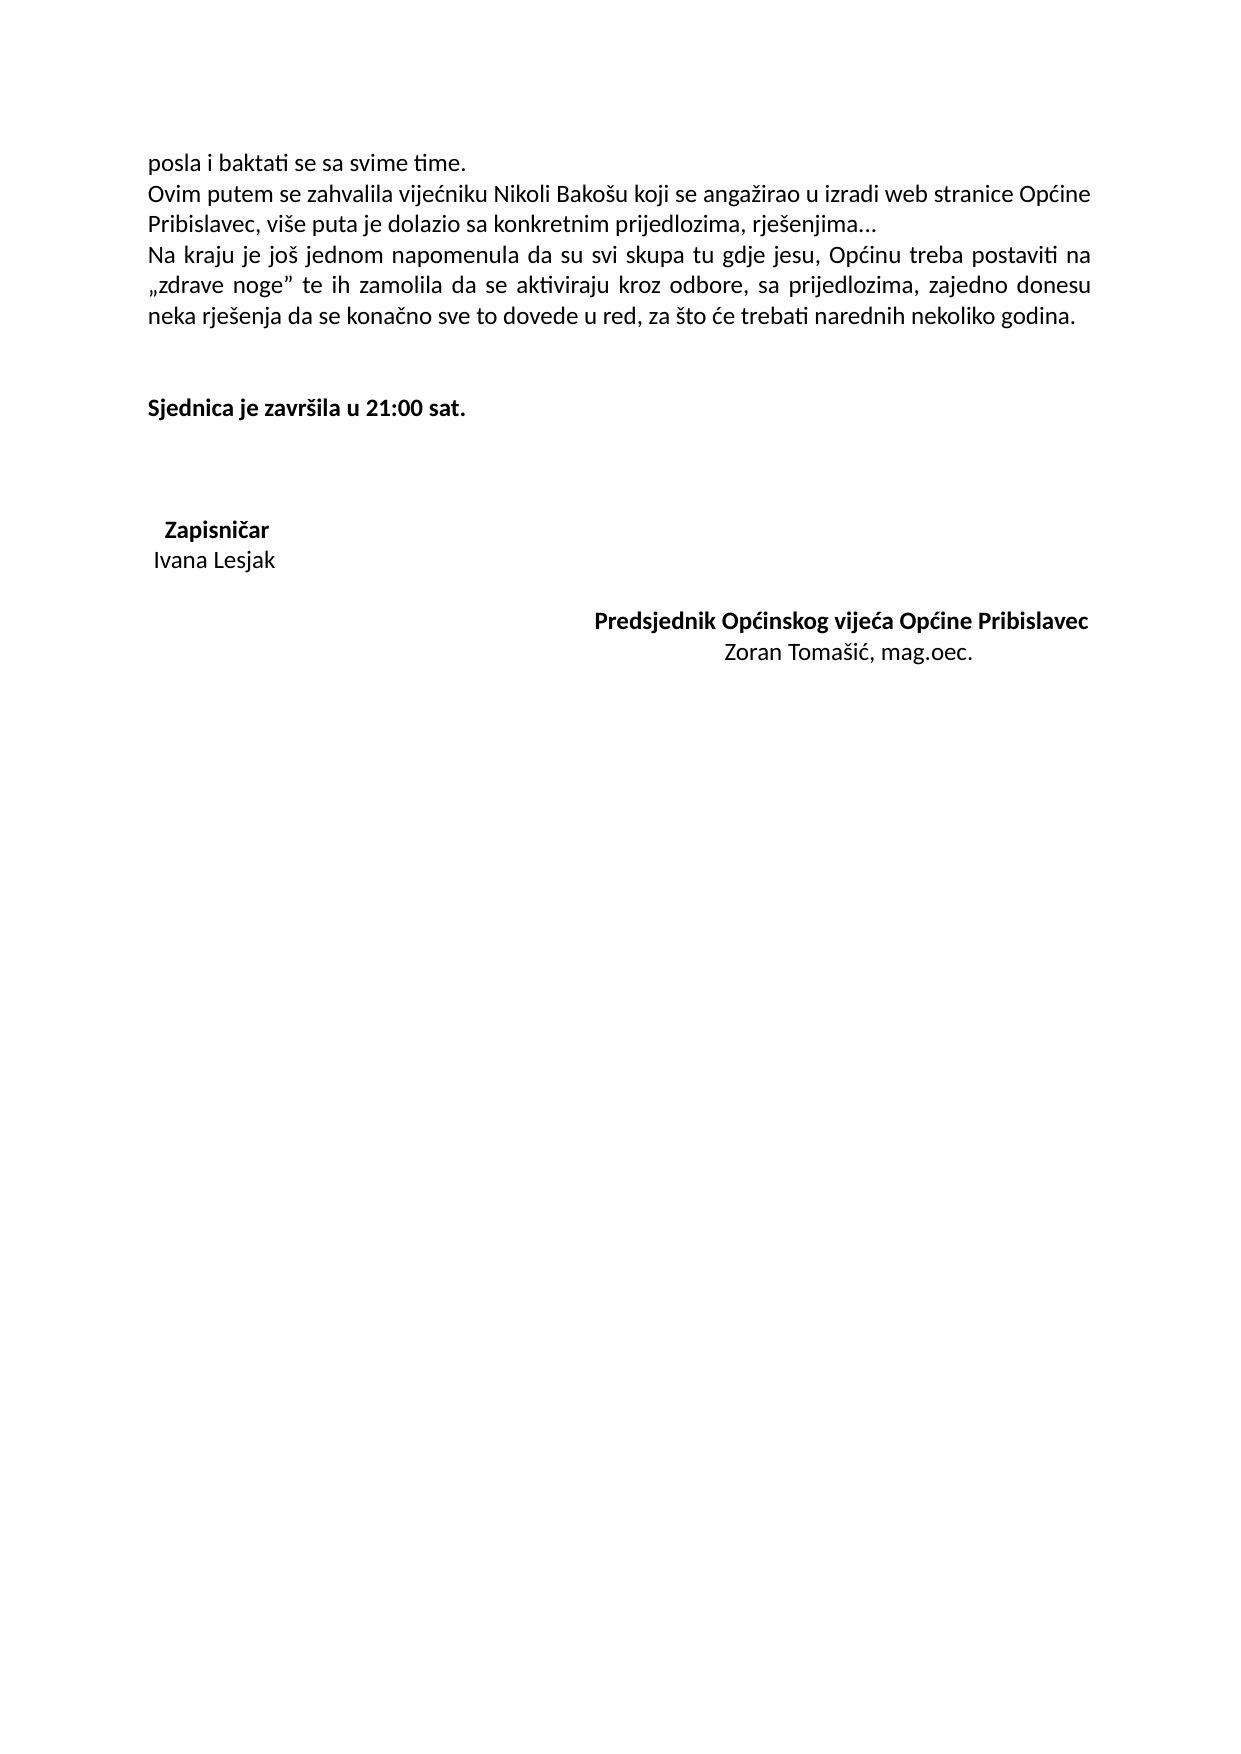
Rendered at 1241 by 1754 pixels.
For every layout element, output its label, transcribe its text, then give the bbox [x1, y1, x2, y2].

text Sjednica je završila u 21:00 sat. [148, 392, 1093, 422]
text Ovim putem se zahvalila vijećniku Nikoli Bakošu koji se angažirao u izradi web stranice Općine Pribislavec, više puta je dolazio sa konkretnim prijedlozima, rješenjima... [148, 178, 1093, 239]
text posla i baktati se sa svime time. [148, 148, 1093, 178]
text Zapisničar [148, 514, 1093, 544]
text Na kraju je još jednom napomenula da su svi skupa tu gdje jesu, Općinu treba postaviti na „zdrave noge” te ih zamolila da se aktiviraju kroz odbore, sa prijedlozima, zajedno donesu neka rješenja da se konačno sve to dovede u red, za što će trebati narednih nekoliko godina. [148, 239, 1093, 331]
text Zoran Tomašić, mag.oec. [148, 636, 1093, 666]
text Predsjednik Općinskog vijeća Općine Pribislavec [148, 605, 1093, 636]
text Ivana Lesjak [148, 544, 1093, 575]
